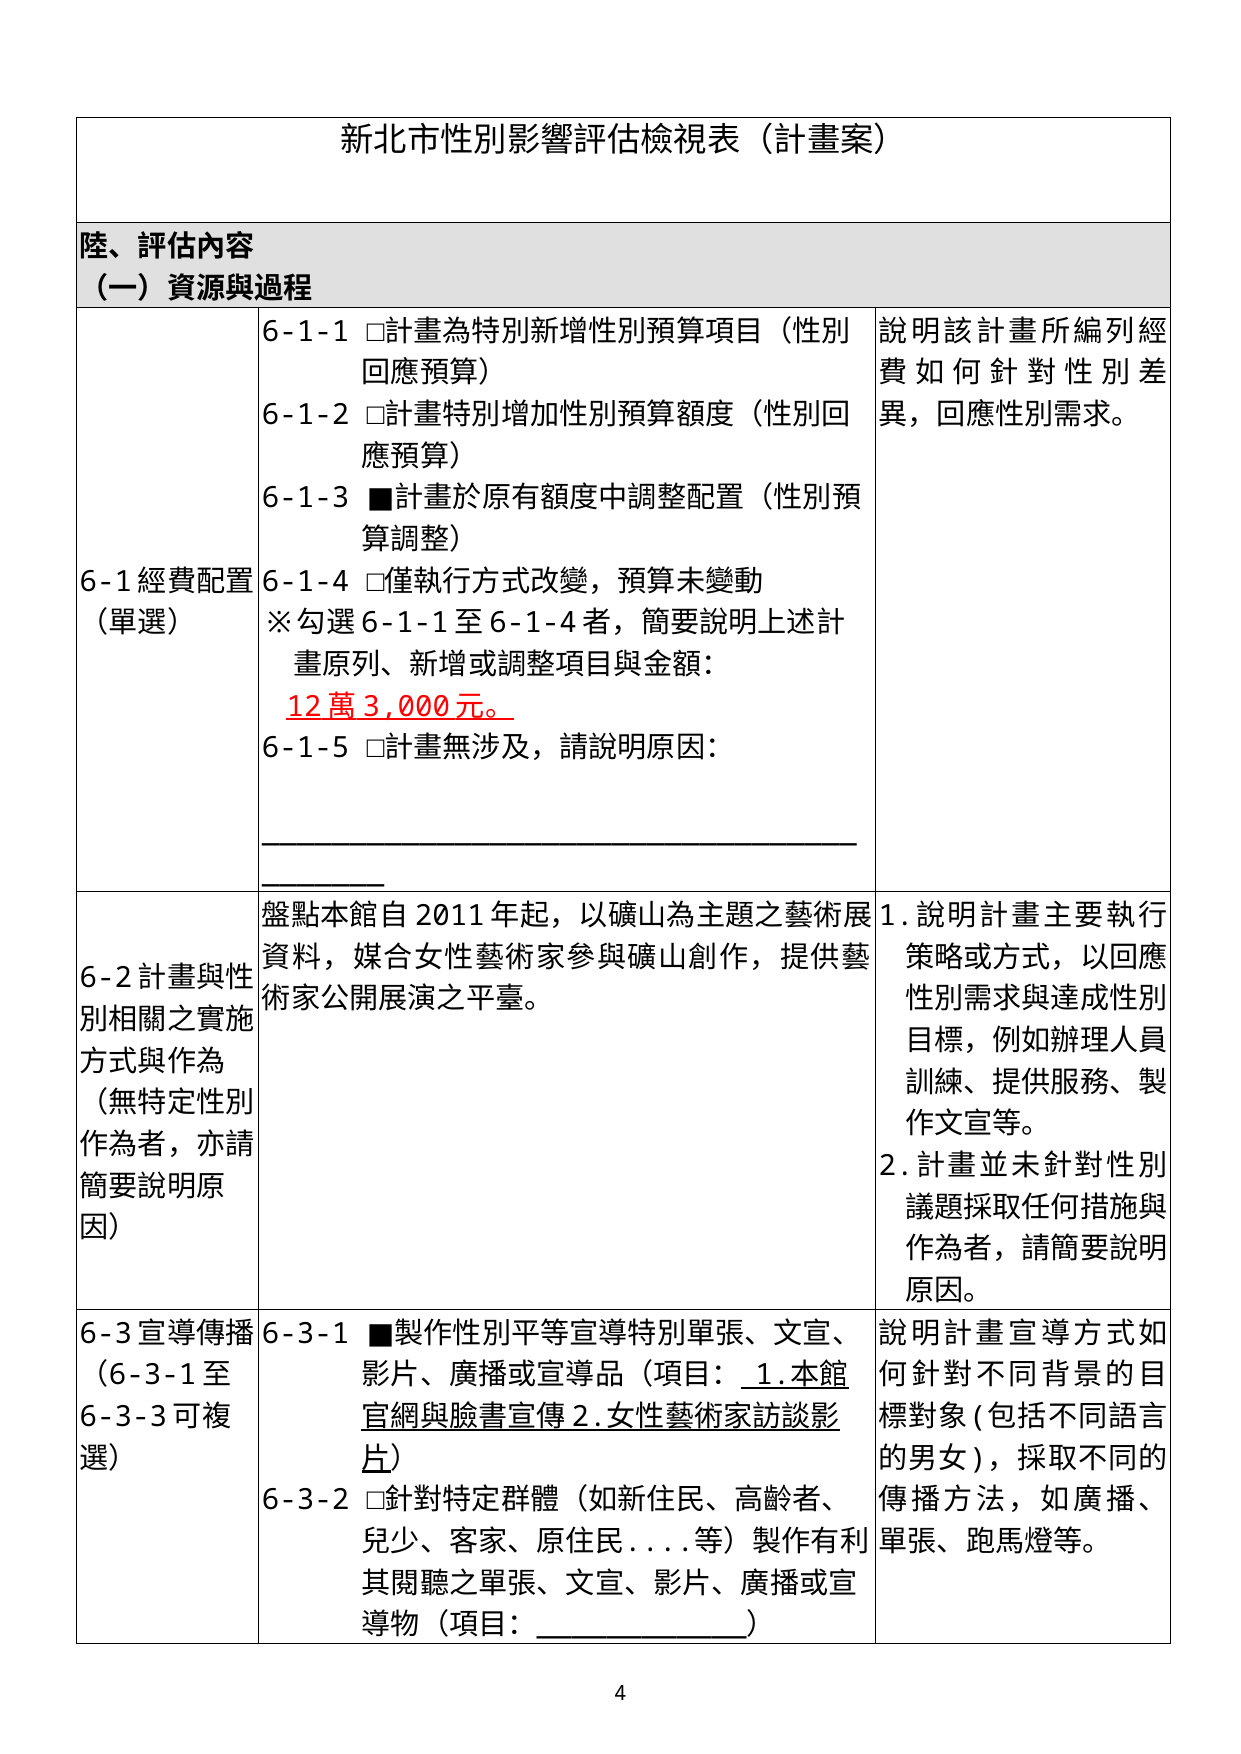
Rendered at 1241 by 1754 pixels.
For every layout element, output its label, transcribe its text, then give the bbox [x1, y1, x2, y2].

table_cell 說明計畫宣導方式如何針對不同背景的目標對象(包括不同語言的男女)，採取不同的傳播方法，如廣播、單張、跑馬燈等。 [876, 1310, 1170, 1643]
table_cell 6-1經費配置（單選） [77, 308, 258, 891]
table_cell 陸、評估內容 （一）資源與過程 [77, 223, 1170, 307]
table_header 新北市性別影響評估檢視表（計畫案） [77, 118, 1170, 222]
table_cell 6-3-1 ■製作性別平等宣導特別單張、文宣、影片、廣播或宣導品（項目： 1.本館官網與臉書宣傳2.女性藝術家訪談影片） 6-3-2 □針對特定群體（如新住民、高齡者、兒少、客家、原住民....等）製作有利其閱聽之單張、文宣、影片、廣播或宣導物（項目：____________） [259, 1310, 875, 1643]
table_cell 1.說明計畫主要執行策略或方式，以回應性別需求與達成性別目標，例如辦理人員訓練、提供服務、製作文宣等。 2.計畫並未針對性別議題採取任何措施與作為者，請簡要說明原因。 [876, 892, 1170, 1309]
table_cell 盤點本館自2011年起，以礦山為主題之藝術展資料，媒合女性藝術家參與礦山創作，提供藝術家公開展演之平臺。 [259, 892, 875, 1309]
table_cell 說明該計畫所編列經費如何針對性別差異，回應性別需求。 [876, 308, 1170, 891]
table_cell 6-3宣導傳播（6-3-1至6-3-3可複選） [77, 1310, 258, 1643]
table_cell 6-1-1 □計畫為特別新增性別預算項目（性別回應預算） 6-1-2 □計畫特別增加性別預算額度（性別回應預算） 6-1-3 ■計畫於原有額度中調整配置（性別預算調整） 6-1-4 □僅執行方式改變，預算未變動 ※勾選6-1-1至6-1-4者，簡要說明上述計畫原列、新增或調整項目與金額： 12萬3,000元。 6-1-5 □計畫無涉及，請說明原因： _________________________________________ [259, 308, 875, 891]
table_cell 6-2計畫與性別相關之實施方式與作為（無特定性別作為者，亦請簡要說明原因） [77, 892, 258, 1309]
